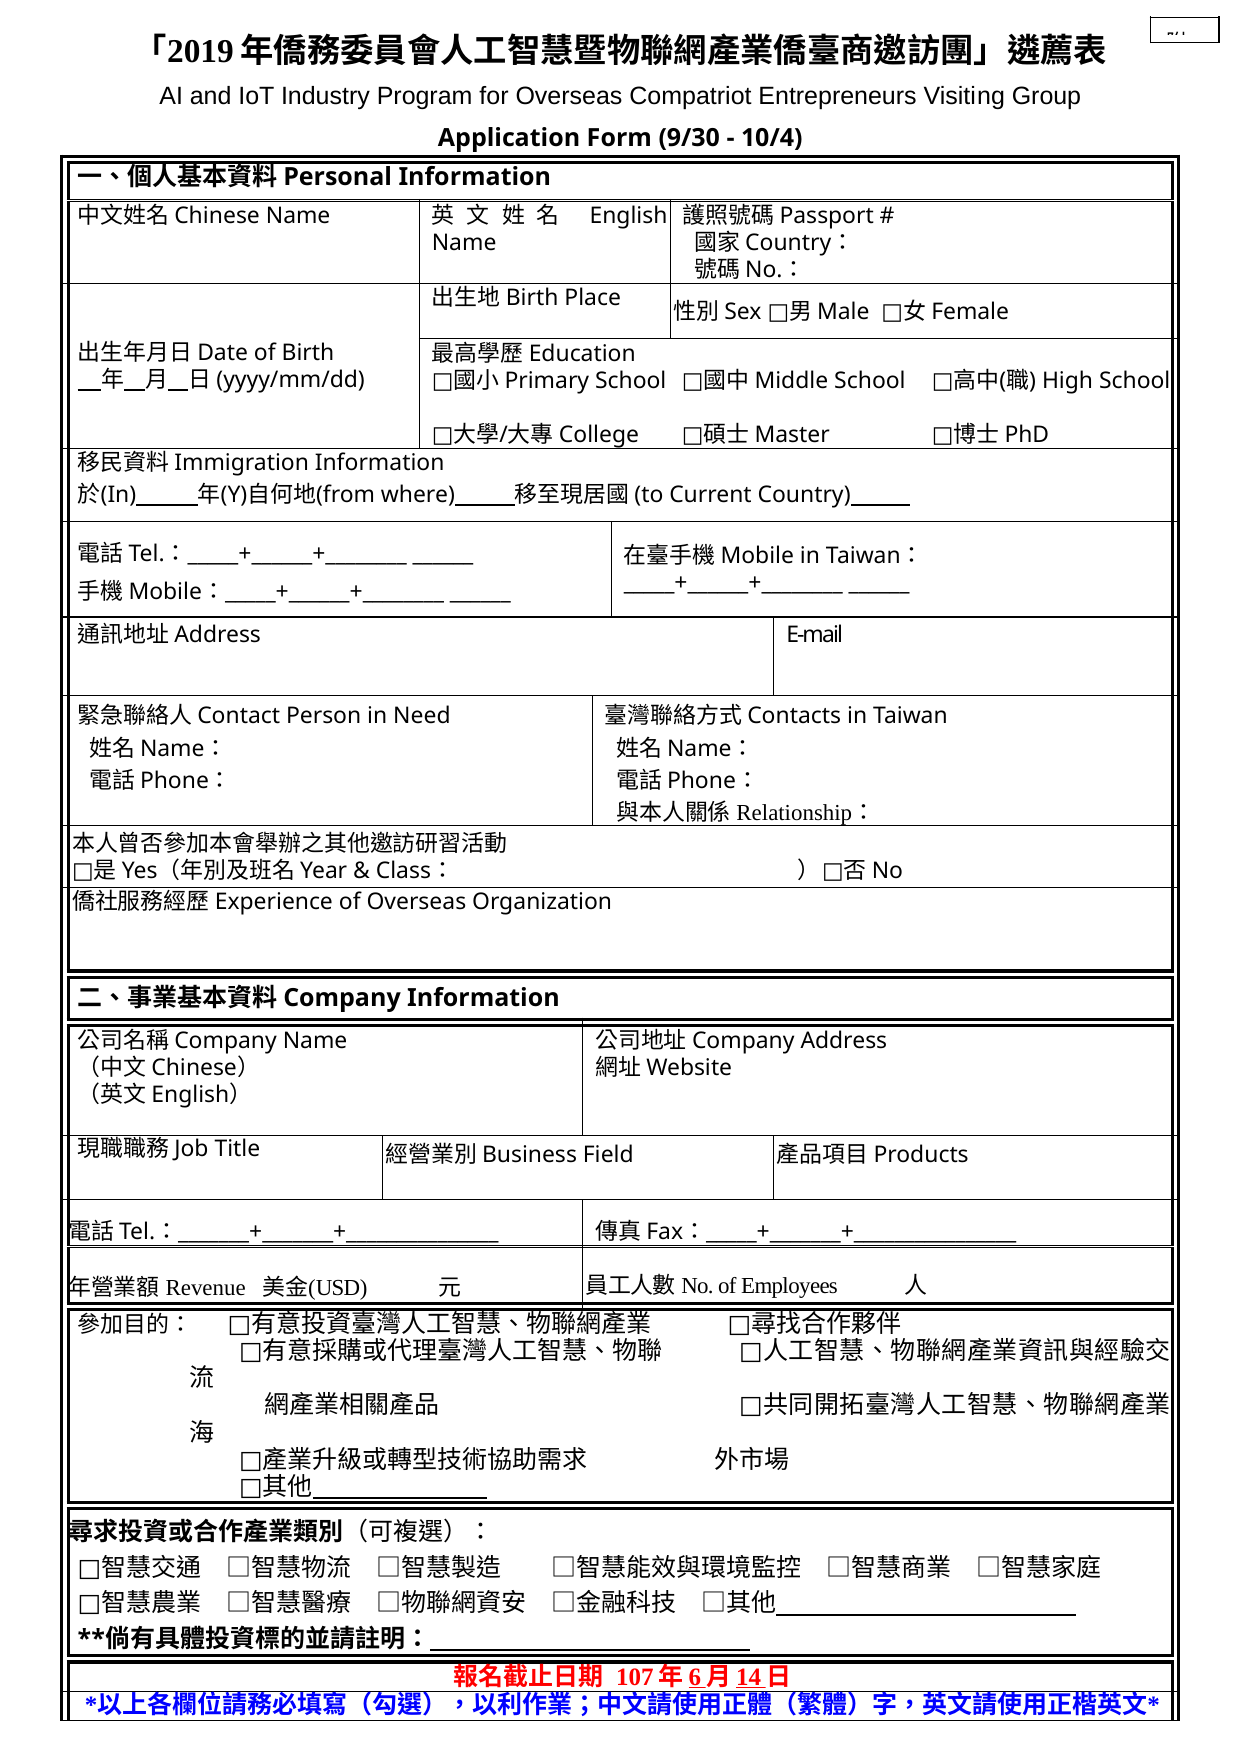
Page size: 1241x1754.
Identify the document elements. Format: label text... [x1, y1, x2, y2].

text AI and IoT Industry Program for Overseas Compatriot Entrepreneurs Visiting Group [83, 71, 1157, 113]
table_cell 護照號碼 Passport # 國家 Country： 號碼 No.： [671, 202, 1171, 283]
table_cell 傳真 Fax：_____+_______+________________ [583, 1200, 1171, 1245]
table_cell 參加目的： □有意投資臺灣人工智慧、物聯網產業 □尋找合作夥伴 □有意採購或代理臺灣人工智慧、物聯 □人工智慧、物聯網產業資訊與經驗交流 網產業相關產品 □共同開拓臺灣人工智慧、物聯網產業海 □產業升級或轉型技術協助需求 外市場 □其他 [65, 1302, 582, 1501]
table_cell 臺灣聯絡方式 Contacts in Taiwan 姓名 Name： 電話 Phone： 與本人關係 Relationship： [593, 696, 1171, 825]
table_cell 中文姓名 Chinese Name [70, 202, 419, 283]
table_cell 僑社服務經歷 Experience of Overseas Organization [70, 888, 1171, 969]
table_cell 現職職務 Job Title [70, 1136, 382, 1199]
table_cell 電話 Tel.：_____+______+________ ______ 手機 Mobile：_____+______+________ ______ [70, 522, 611, 616]
table_cell *以上各欄位請務必填寫（勾選），以利作業；中文請使用正體（繁體）字，英文請使用正楷英文* [70, 1692, 1171, 1719]
table_cell 電話 Tel.：_______+_______+_______________ [70, 1200, 582, 1245]
table_cell 緊急聯絡人 Contact Person in Need 姓名 Name： 電話 Phone： [70, 696, 592, 825]
table_cell 報名截止日期 107年6月14日 [65, 1654, 1175, 1691]
table_cell 最高學歷 Education □國小 Primary School □國中 Middle School □高中(職) High School □大學/大專 College □碩士 Master □博士 PhD [420, 339, 1171, 448]
table_cell 通訊地址 Address [70, 618, 773, 695]
text [1151, 18, 1218, 42]
table_cell 二、事業基本資料 Company Information [65, 969, 1175, 1017]
table_cell 產品項目 Products [774, 1136, 1171, 1199]
table_cell 英文姓名 English Name [420, 202, 670, 283]
table_cell E-mail [774, 618, 1171, 695]
table_cell 本人曾否參加本會舉辦之其他邀訪研習活動 □是 Yes（年別及班名 Year & Class： ） □否 No [70, 826, 1171, 887]
text 附表 [1166, 26, 1203, 34]
text 「2019年僑務委員會人工智慧暨物聯網產業僑臺商邀訪團」遴薦表 [83, 18, 1157, 71]
table_cell 參加目的： □有意投資臺灣人工智慧、物聯網產業 □尋找合作夥伴 □有意採購或代理臺灣人工智慧、物聯 □人工智慧、物聯網產業資訊與經驗交流 網產業相關產品 □共同開拓臺灣人工智慧、物聯網產業海 □產業升級或轉型技術協助需求 外市場 □其他 [70, 1311, 1171, 1501]
table_cell 出生年月日 Date of Birth 年 月 日 (yyyy/mm/dd) [70, 284, 419, 448]
table_cell 移民資料 Immigration Information 於(In) 年(Y)自何地(from where) 移至現居國 (to Current Country) [70, 449, 1171, 521]
table_cell 參加目的： □有意投資臺灣人工智慧、物聯網產業 □尋找合作夥伴 □有意採購或代理臺灣人工智慧、物聯 □人工智慧、物聯網產業資訊與經驗交流 網產業相關產品 □共同開拓臺灣人工智慧、物聯網產業海 □產業升級或轉型技術協助需求 外市場 □其他 [583, 1302, 1175, 1501]
table_cell 年營業額 Revenue 美金(USD) 元 [70, 1248, 582, 1302]
table_cell 尋求投資或合作產業類別（可複選）： □智慧交通 □智慧物流 □智慧製造 □智慧能效與環境監控 □智慧商業 □智慧家庭 □智慧農業 □智慧醫療 □物聯網資安 □金融科技 □其他 **倘有具體投資標的並請註明： [65, 1501, 1175, 1654]
text Application Form (9/30 - 10/4) [83, 113, 1157, 154]
table_cell 員工人數 No. of Employees 人 [583, 1248, 1171, 1302]
table_cell 出生地 Birth Place [420, 284, 670, 338]
table_cell 公司名稱 Company Name （中文 Chinese） （英文 English） [65, 1018, 582, 1135]
table_cell 公司地址 Company Address 網址 Website [583, 1018, 1175, 1135]
table_cell 性別 Sex □男 Male □女 Female [671, 284, 1171, 338]
table_cell 在臺手機 Mobile in Taiwan： _____+______+________ ______ [612, 522, 1171, 616]
table_cell 經營業別 Business Field [383, 1136, 773, 1199]
table_header 一、個人基本資料 Personal Information [65, 158, 1175, 199]
